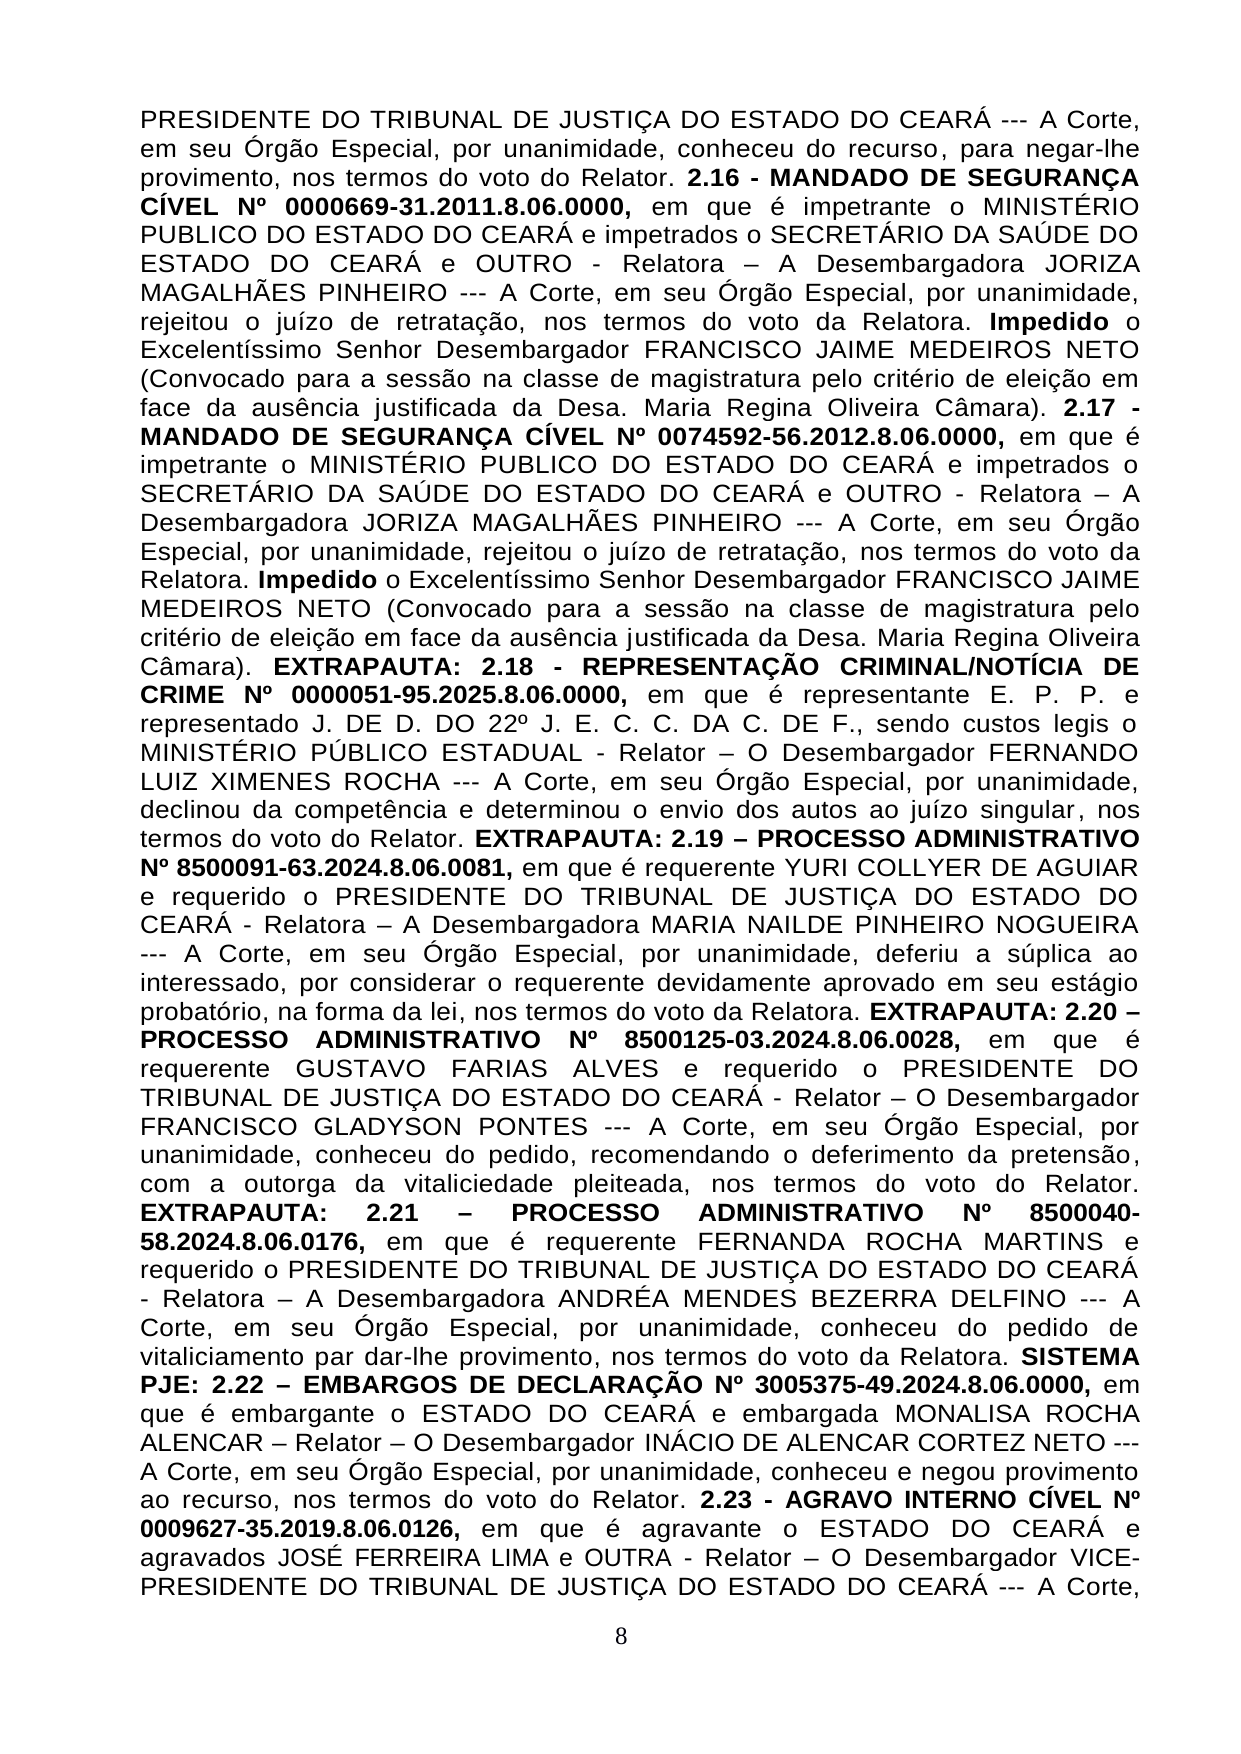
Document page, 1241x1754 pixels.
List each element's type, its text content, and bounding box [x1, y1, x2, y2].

text PRESIDENTE DO TRIBUNAL DE JUSTIÇA DO ESTADO DO CEARÁ --- A Corte, em seu Órgão Especial, por unanimidade, conheceu do recurso, para negar-lhe provimento, nos termos do voto do Relator. 2.16 - MANDADO DE SEGURANÇA CÍVEL Nº 0000669-31.2011.8.06.0000, em que é impetrante o MINISTÉRIO PUBLICO DO ESTADO DO CEARÁ e impetrados o SECRETÁRIO DA SAÚDE DO ESTADO DO CEARÁ e OUTRO - Relatora – A Desembargadora JORIZA MAGALHÃES PINHEIRO --- A Corte, em seu Órgão Especial, por unanimidade, rejeitou o juízo de retratação, nos termos do voto da Relatora. Impedido o Excelentíssimo Senhor Desembargador FRANCISCO JAIME MEDEIROS NETO (Convocado para a sessão na classe de magistratura pelo critério de eleição em face da ausência justificada da Desa. Maria Regina Oliveira Câmara). 2.17 - MANDADO DE SEGURANÇA CÍVEL Nº 0074592-56.2012.8.06.0000, em que é impetrante o MINISTÉRIO PUBLICO DO ESTADO DO CEARÁ e impetrados o SECRETÁRIO DA SAÚDE DO ESTADO DO CEARÁ e OUTRO - Relatora – A Desembargadora JORIZA MAGALHÃES PINHEIRO --- A Corte, em seu Órgão Especial, por unanimidade, rejeitou o juízo de retratação, nos termos do voto da Relatora. Impedido o Excelentíssimo Senhor Desembargador FRANCISCO JAIME MEDEIROS NETO (Convocado para a sessão na classe de magistratura pelo critério de eleição em face da ausência justificada da Desa. Maria Regina Oliveira Câmara). EXTRAPAUTA: 2.18 - REPRESENTAÇÃO CRIMINAL/NOTÍCIA DE CRIME Nº 0000051-95.2025.8.06.0000, em que é representante E. P. P. e representado J. DE D. DO 22º J. E. C. C. DA C. DE F., sendo custos legis o MINISTÉRIO PÚBLICO ESTADUAL - Relator – O Desembargador FERNANDO LUIZ XIMENES ROCHA --- A Corte, em seu Órgão Especial, por unanimidade, declinou da competência e determinou o envio dos autos ao juízo singular, nos termos do voto do Relator. EXTRAPAUTA: 2.19 – PROCESSO ADMINISTRATIVO Nº 8500091-63.2024.8.06.0081, em que é requerente YURI COLLYER DE AGUIAR e requerido o PRESIDENTE DO TRIBUNAL DE JUSTIÇA DO ESTADO DO CEARÁ - Relatora – A Desembargadora MARIA NAILDE PINHEIRO NOGUEIRA --- A Corte, em seu Órgão Especial, por unanimidade, deferiu a súplica ao interessado, por considerar o requerente devidamente aprovado em seu estágio probatório, na forma da lei, nos termos do voto da Relatora. EXTRAPAUTA: 2.20 – PROCESSO ADMINISTRATIVO Nº 8500125-03.2024.8.06.0028, em que é requerente GUSTAVO FARIAS ALVES e requerido o PRESIDENTE DO TRIBUNAL DE JUSTIÇA DO ESTADO DO CEARÁ - Relator – O Desembargador FRANCISCO GLADYSON PONTES --- A Corte, em seu Órgão Especial, por unanimidade, conheceu do pedido, recomendando o deferimento da pretensão, com a outorga da vitaliciedade pleiteada, nos termos do voto do Relator. EXTRAPAUTA: 2.21 – PROCESSO ADMINISTRATIVO Nº 8500040-58.2024.8.06.0176, em que é requerente FERNANDA ROCHA MARTINS e requerido o PRESIDENTE DO TRIBUNAL DE JUSTIÇA DO ESTADO DO CEARÁ - Relatora – A Desembargadora ANDRÉA MENDES BEZERRA DELFINO --- A Corte, em seu Órgão Especial, por unanimidade, conheceu do pedido de vitaliciamento par dar-lhe provimento, nos termos do voto da Relatora. SISTEMA PJE: 2.22 – EMBARGOS DE DECLARAÇÃO Nº 3005375-49.2024.8.06.0000, em que é embargante o ESTADO DO CEARÁ e embargada MONALISA ROCHA ALENCAR – Relator – O Desembargador INÁCIO DE ALENCAR CORTEZ NETO --- A Corte, em seu Órgão Especial, por unanimidade, conheceu e negou provimento ao recurso, nos termos do voto do Relator. 2.23 - AGRAVO INTERNO CÍVEL Nº 0009627-35.2019.8.06.0126, em que é agravante o ESTADO DO CEARÁ e agravados JOSÉ FERREIRA LIMA e OUTRA - Relator – O Desembargador VICE-PRESIDENTE DO TRIBUNAL DE JUSTIÇA DO ESTADO DO CEARÁ --- A Corte, [140, 105, 1140, 1600]
